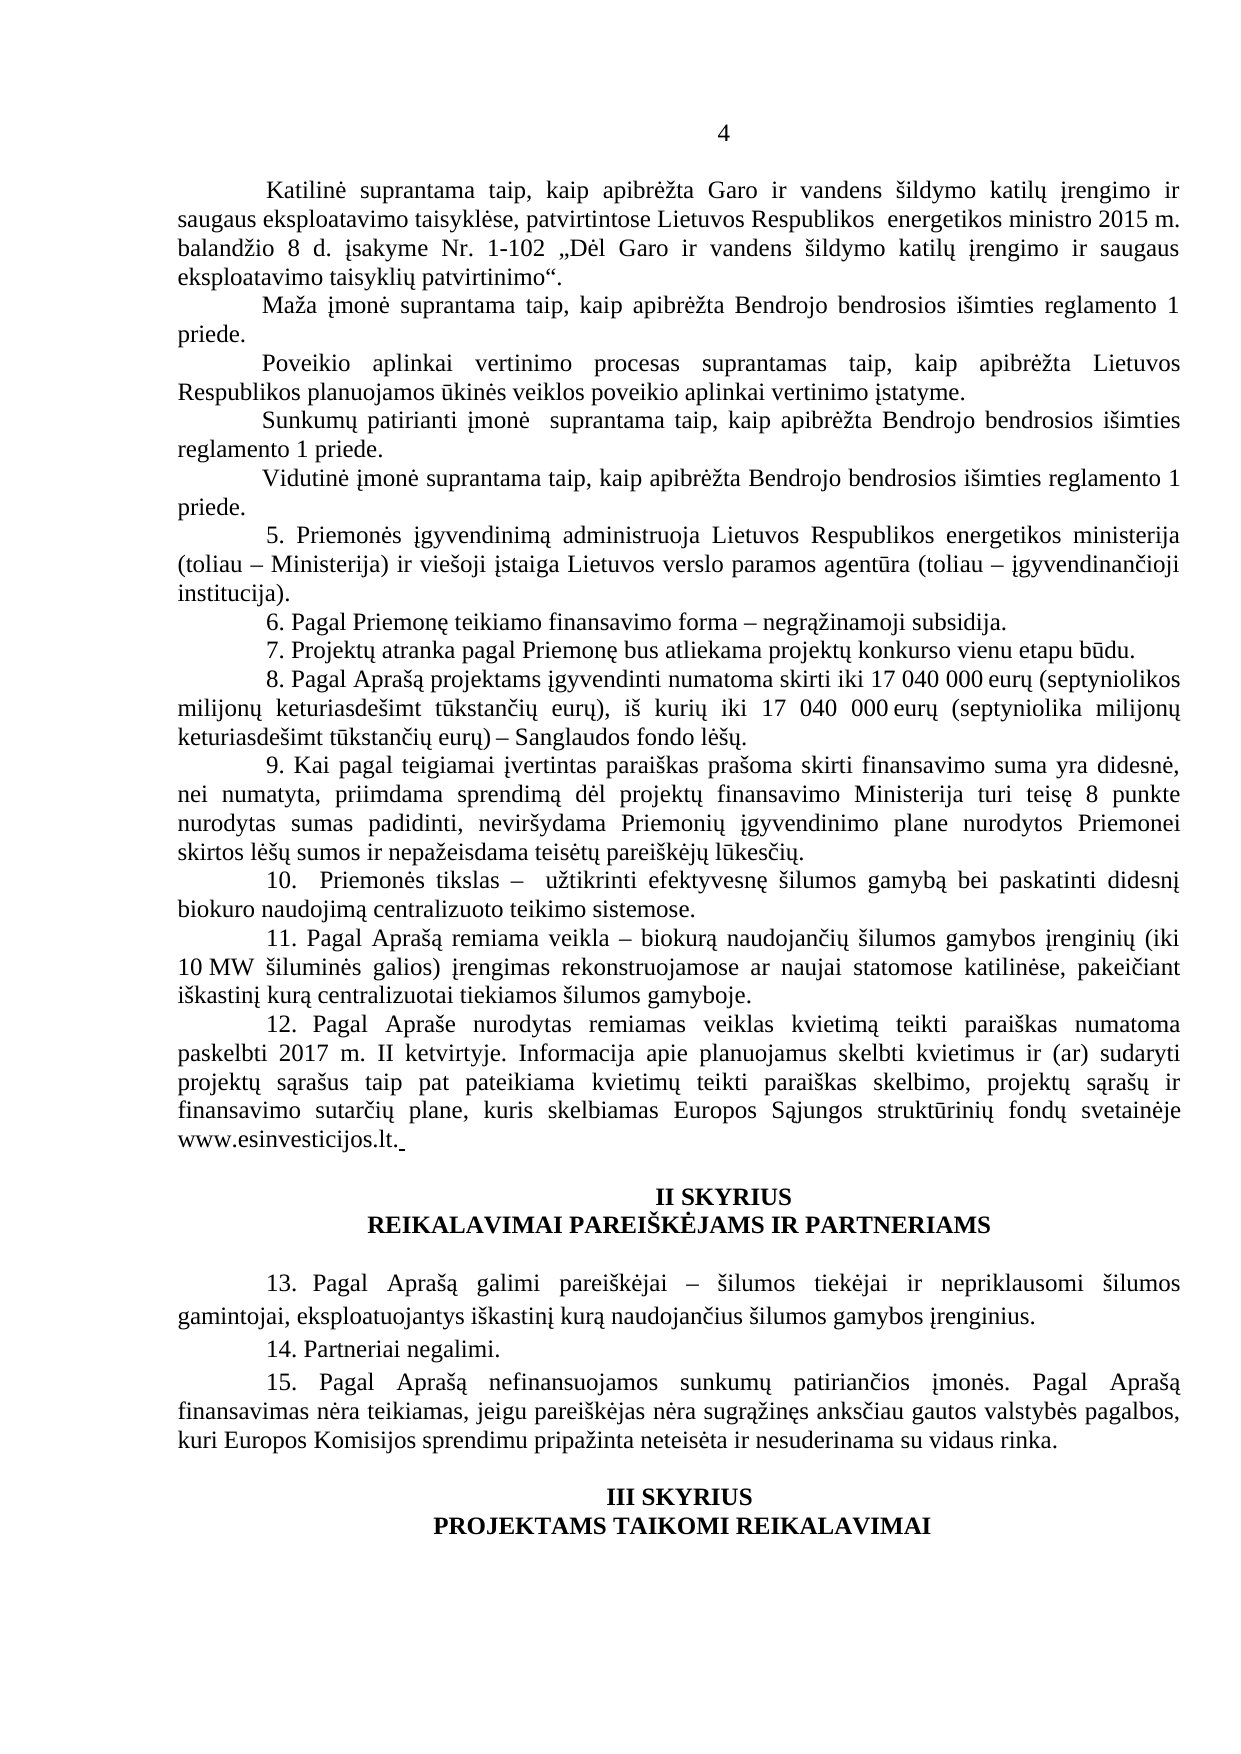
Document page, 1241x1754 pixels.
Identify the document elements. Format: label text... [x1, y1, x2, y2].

text 7. Projektų atranka pagal Priemonę bus atliekama projektų konkurso vienu etapu būdu. [177, 636, 1181, 664]
text 5. Priemonės įgyvendinimą administruoja Lietuvos Respublikos energetikos ministerija (toliau – Ministerija) ir viešoji įstaiga Lietuvos verslo paramos agentūra (toliau – įgyvendinančioji institucija). [177, 521, 1181, 607]
text 11. Pagal Aprašą remiama veikla – biokurą naudojančių šilumos gamybos įrenginių (iki 10 MW šiluminės galios) įrengimas rekonstruojamose ar naujai statomose katilinėse, pakeičiant iškastinį kurą centralizuotai tiekiamos šilumos gamyboje. [177, 923, 1181, 1009]
text 14. Partneriai negalimi. [177, 1334, 1181, 1363]
text II SKYRIUS [177, 1182, 1181, 1211]
text 9. Kai pagal teigiamai įvertintas paraiškas prašoma skirti finansavimo suma yra didesnė, nei numatyta, priimdama sprendimą dėl projektų finansavimo Ministerija turi teisę 8 punkte nurodytas sumas padidinti, neviršydama Priemonių įgyvendinimo plane nurodytos Priemonei skirtos lėšų sumos ir nepažeisdama teisėtų pareiškėjų lūkesčių. [177, 751, 1181, 866]
text Poveikio aplinkai vertinimo procesas suprantamas taip, kaip apibrėžta Lietuvos Respublikos planuojamos ūkinės veiklos poveikio aplinkai vertinimo įstatyme. [177, 348, 1181, 406]
text 10. Priemonės tikslas – užtikrinti efektyvesnę šilumos gamybą bei paskatinti didesnį biokuro naudojimą centralizuoto teikimo sistemose. [177, 866, 1181, 923]
text 13. Pagal Aprašą galimi pareiškėjai – šilumos tiekėjai ir nepriklausomi šilumos gamintojai, eksploatuojantys iškastinį kurą naudojančius šilumos gamybos įrenginius. [177, 1268, 1181, 1330]
text Sunkumų patirianti įmonė suprantama taip, kaip apibrėžta Bendrojo bendrosios išimties reglamento 1 priede. [177, 406, 1181, 463]
text Katilinė suprantama taip, kaip apibrėžta Garo ir vandens šildymo katilų įrengimo ir saugaus eksploatavimo taisyklėse, patvirtintose Lietuvos Respublikos energetikos ministro 2015 m. balandžio 8 d. įsakyme Nr. 1-102 „Dėl Garo ir vandens šildymo katilų įrengimo ir saugaus eksploatavimo taisyklių patvirtinimo“. [177, 176, 1181, 291]
text Vidutinė įmonė suprantama taip, kaip apibrėžta Bendrojo bendrosios išimties reglamento 1 priede. [177, 463, 1181, 521]
text III SKYRIUS [177, 1482, 1181, 1511]
text 6. Pagal Priemonę teikiamo finansavimo forma – negrąžinamoji subsidija. [177, 607, 1181, 636]
text REIKALAVIMAI PAREIŠKĖJAMS IR PARTNERIAMS [177, 1211, 1181, 1239]
text PROJEKTAMS TAIKOMI REIKALAVIMAI [177, 1511, 1181, 1540]
text 15. Pagal Aprašą nefinansuojamos sunkumų patiriančios įmonės. Pagal Aprašą finansavimas nėra teikiamas, jeigu pareiškėjas nėra sugrąžinęs anksčiau gautos valstybės pagalbos, kuri Europos Komisijos sprendimu pripažinta neteisėta ir nesuderinama su vidaus rinka. [177, 1367, 1181, 1453]
text 8. Pagal Aprašą projektams įgyvendinti numatoma skirti iki 17 040 000 eurų (septyniolikos milijonų keturiasdešimt tūkstančių eurų), iš kurių iki 17 040 000 eurų (septyniolika milijonų keturiasdešimt tūkstančių eurų) – Sanglaudos fondo lėšų. [177, 664, 1181, 751]
text 12. Pagal Apraše nurodytas remiamas veiklas kvietimą teikti paraiškas numatoma paskelbti 2017 m. II ketvirtyje. Informacija apie planuojamus skelbti kvietimus ir (ar) sudaryti projektų sąrašus taip pat pateikiama kvietimų teikti paraiškas skelbimo, projektų sąrašų ir finansavimo sutarčių plane, kuris skelbiamas Europos Sąjungos struktūrinių fondų svetainėje www.esinvesticijos.lt. [177, 1009, 1181, 1153]
text Maža įmonė suprantama taip, kaip apibrėžta Bendrojo bendrosios išimties reglamento 1 priede. [177, 291, 1181, 348]
